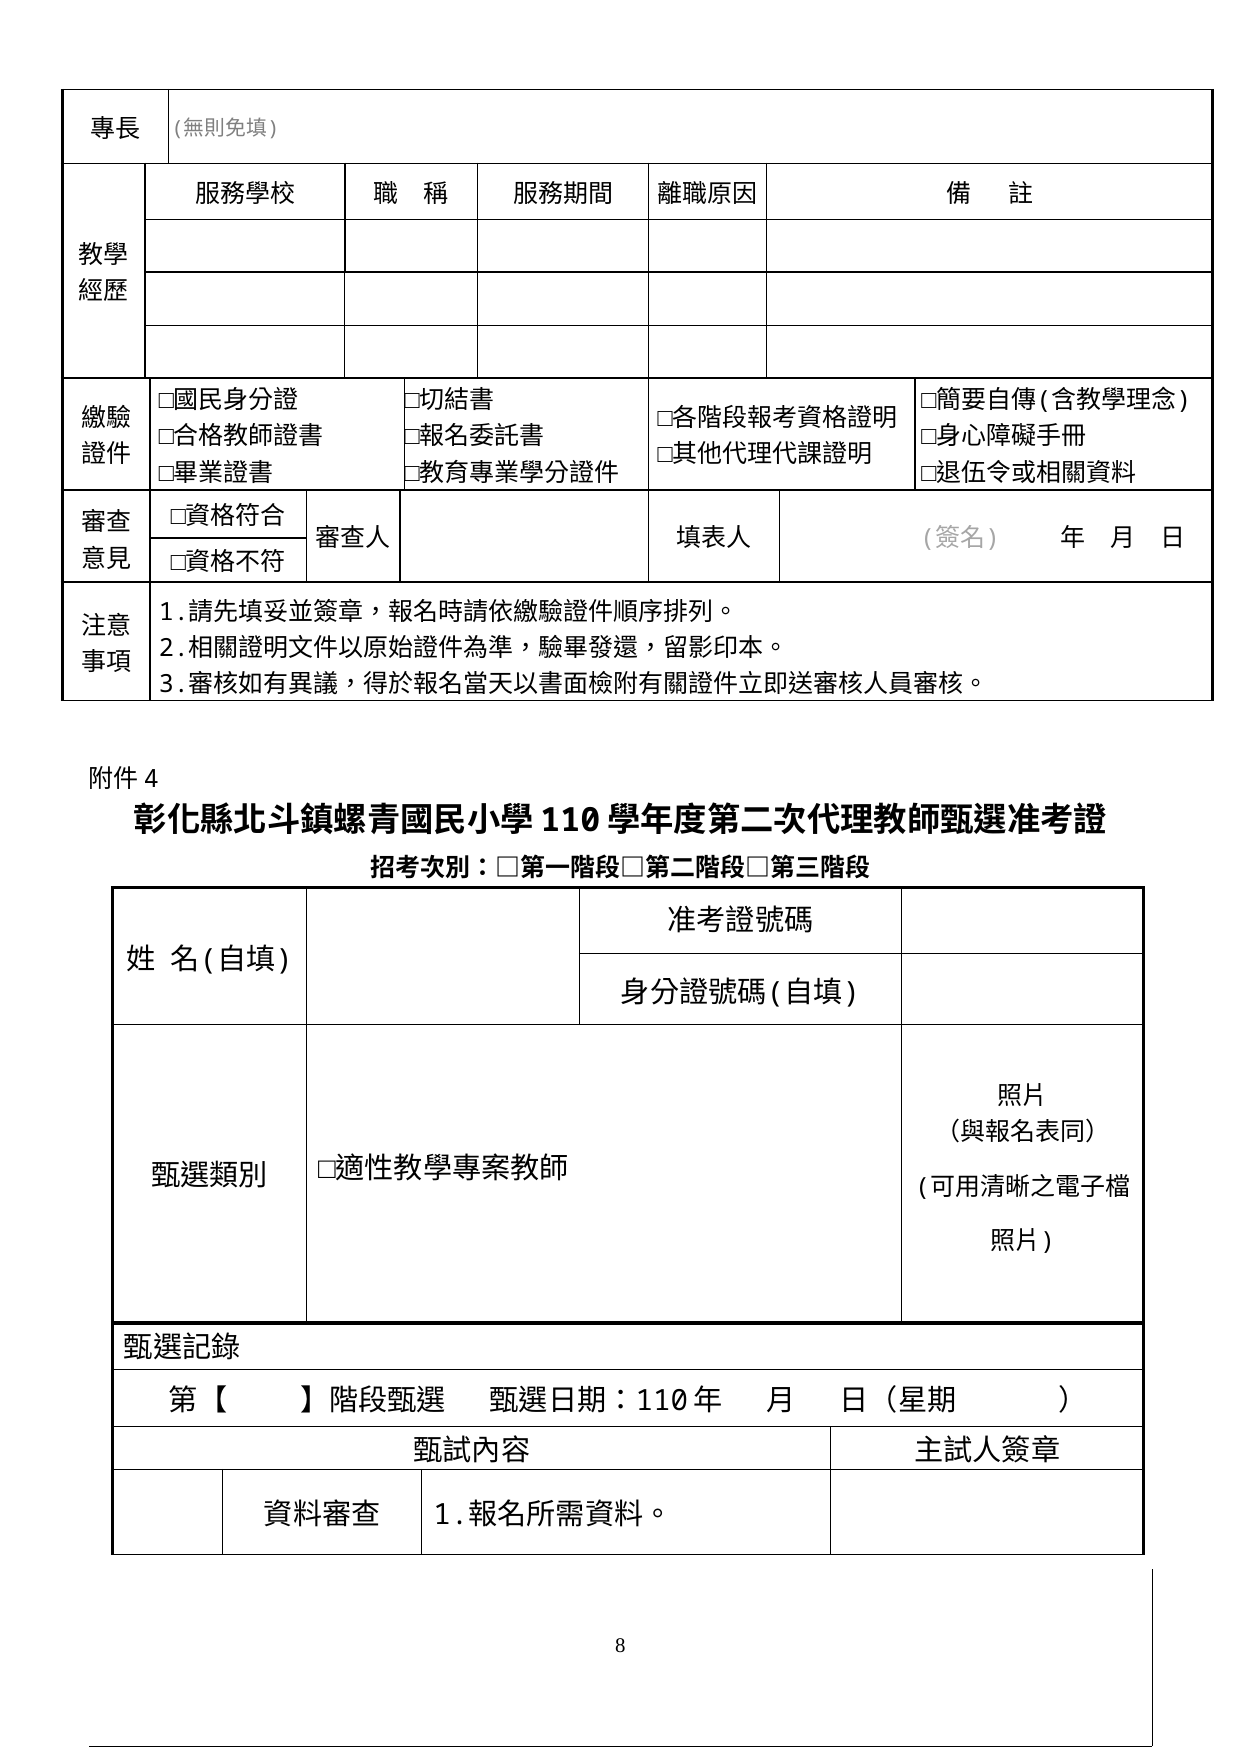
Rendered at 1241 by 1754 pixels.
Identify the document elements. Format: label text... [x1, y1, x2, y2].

table_cell [478, 273, 648, 324]
table_cell [767, 273, 1211, 324]
table_cell 1.請先填妥並簽章，報名時請依繳驗證件順序排列。 2.相關證明文件以原始證件為準，驗畢發還，留影印本。 3.審核如有異議，得於報名當天以書面檢附有關證件立即送審核人員審核。 [151, 583, 1211, 700]
table_cell [767, 220, 1211, 271]
table_cell [146, 273, 344, 324]
table_cell [831, 1470, 1142, 1554]
table_header [307, 889, 579, 1024]
table_cell [478, 326, 648, 377]
table_cell 審查 意見 [64, 491, 149, 581]
table_cell (無則免填) [169, 90, 1211, 163]
table_cell □資格不符 [151, 539, 306, 581]
table_cell 審查人 [307, 491, 399, 581]
table_cell [146, 326, 344, 377]
table_cell 離職原因 [649, 164, 766, 218]
table_cell [478, 220, 648, 271]
table_cell □切結書 □報名委託書 □教育專業學分證件 [405, 379, 648, 489]
table_cell 專長 [64, 90, 168, 163]
table_cell [114, 1470, 222, 1554]
text 附件4 [89, 758, 1152, 794]
table_cell □適性教學專案教師 [307, 1025, 901, 1321]
table_cell 職 稱 [346, 164, 477, 218]
table_cell 資料審查 [223, 1470, 421, 1554]
table_cell 服務期間 [478, 164, 648, 218]
table_cell 第【 】階段甄選 甄選日期：110年 月 日（星期 ） [114, 1370, 1142, 1426]
table_cell 照片 （與報名表同） (可用清晰之電子檔照片) [902, 1025, 1142, 1321]
table_header [902, 889, 1142, 952]
table_cell 填表人 [649, 491, 779, 581]
table_cell 1.報名所需資料。 [422, 1470, 830, 1554]
table_cell [146, 220, 344, 271]
table_cell 備 註 [767, 164, 1211, 218]
table_header 准考證號碼 [580, 889, 901, 952]
table_cell 主試人簽章 [831, 1427, 1142, 1469]
table_cell [649, 220, 766, 271]
table_cell [649, 326, 766, 377]
table_cell 服務學校 [146, 164, 344, 218]
table_cell [767, 326, 1211, 377]
table_cell [345, 273, 477, 324]
table_cell [346, 220, 477, 271]
table_cell 教學經歷 [64, 164, 144, 377]
table_cell 繳驗 證件 [64, 379, 149, 489]
table_cell [401, 491, 648, 581]
text 彰化縣北斗鎮螺青國民小學110學年度第二次代理教師甄選准考證 [89, 794, 1152, 840]
table_cell 甄選記錄 [114, 1325, 1142, 1368]
table_cell □資格符合 [151, 491, 306, 537]
text 招考次別：□第一階段□第二階段□第三階段 [89, 840, 1152, 886]
table_cell 身分證號碼(自填) [580, 954, 901, 1024]
table_cell (簽名) 年 月 日 [780, 491, 1211, 581]
table_cell □簡要自傳(含教學理念) □身心障礙手冊 □退伍令或相關資料 [916, 379, 1211, 489]
table_cell □國民身分證 □合格教師證書 □畢業證書 [151, 379, 404, 489]
table_cell [649, 273, 766, 324]
table_cell 甄選類別 [114, 1025, 306, 1321]
table_cell □各階段報考資格證明 □其他代理代課證明 [649, 379, 914, 489]
table_cell [345, 326, 477, 377]
table_cell 注意事項 [64, 583, 149, 700]
table_header 姓 名(自填) [114, 889, 306, 1024]
table_cell 甄試內容 [114, 1427, 830, 1469]
table_cell [902, 954, 1142, 1024]
